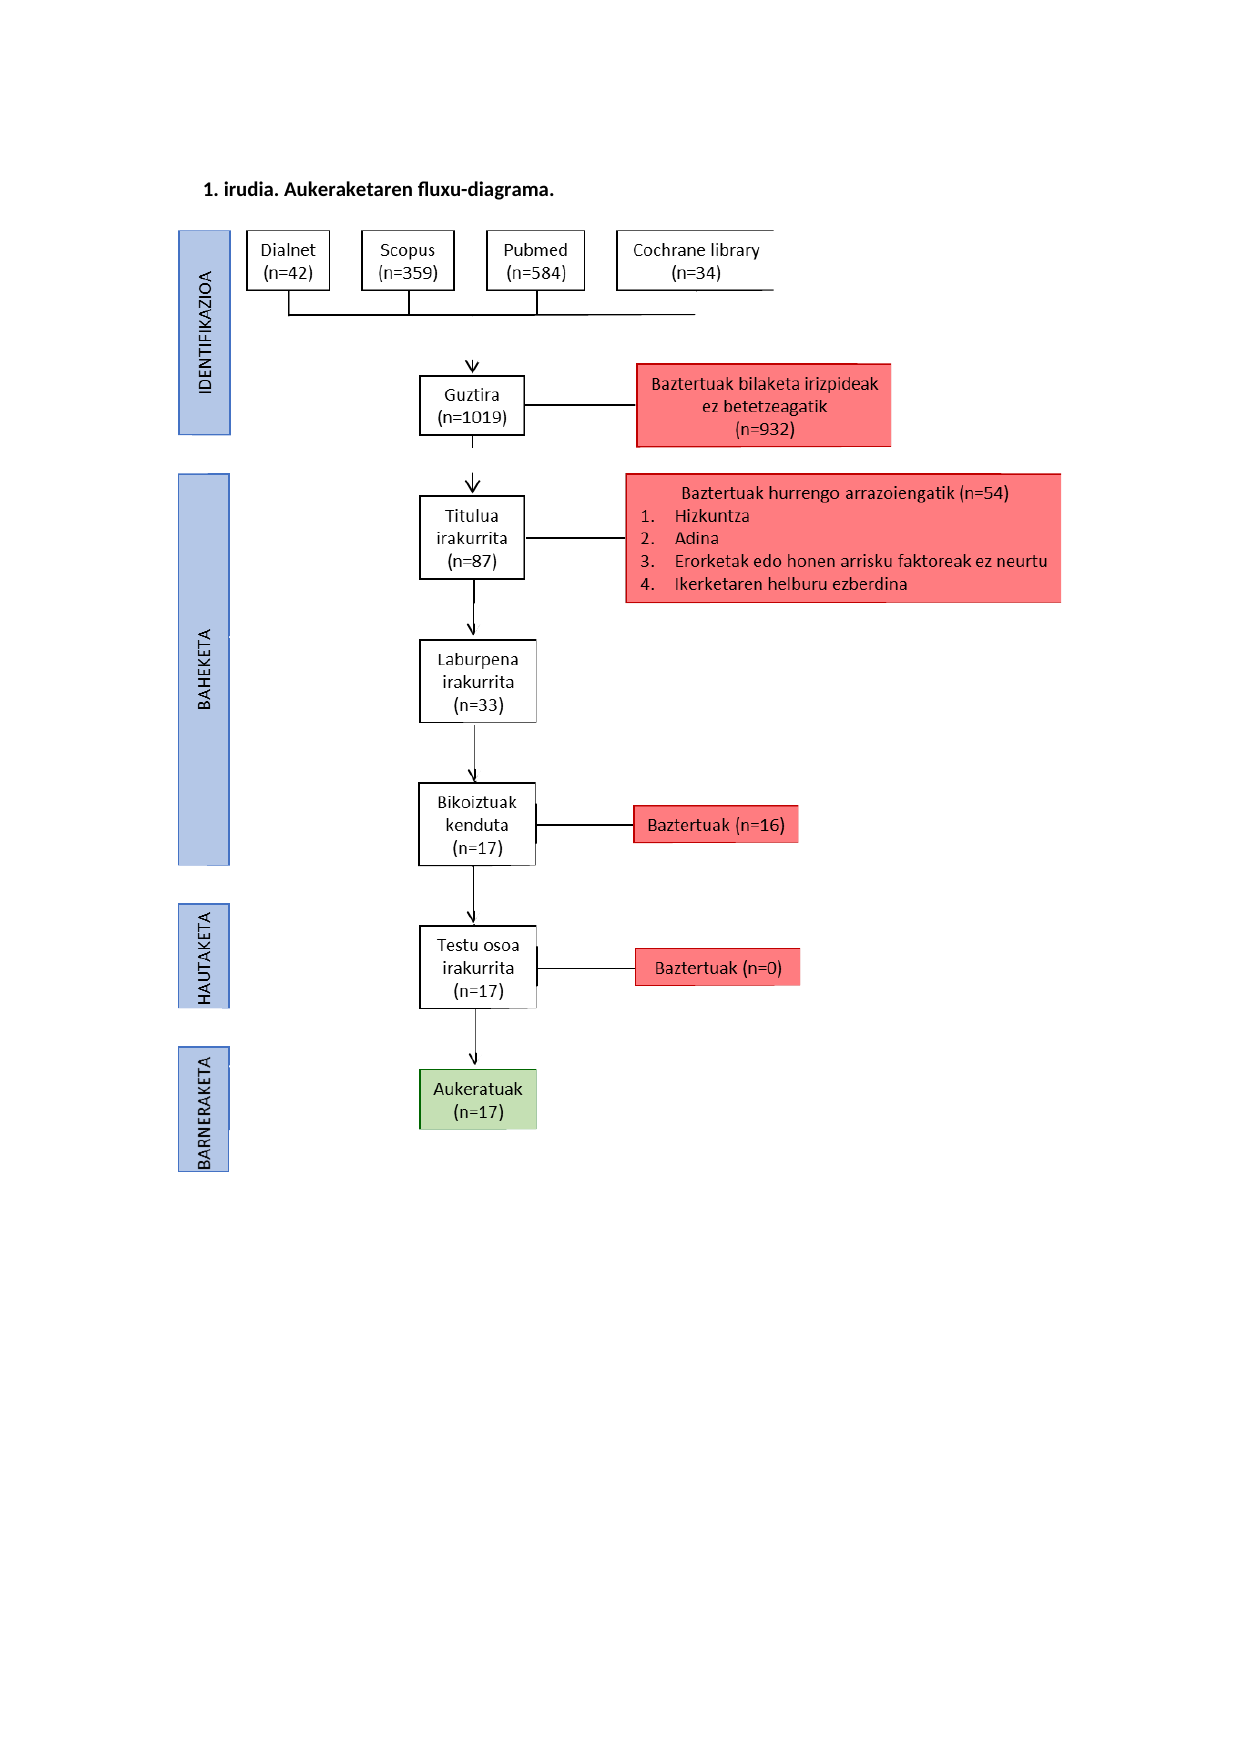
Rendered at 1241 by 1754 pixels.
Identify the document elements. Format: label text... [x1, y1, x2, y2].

text 1. irudia. Aukeraketaren fluxu-diagrama. [177, 176, 1063, 201]
